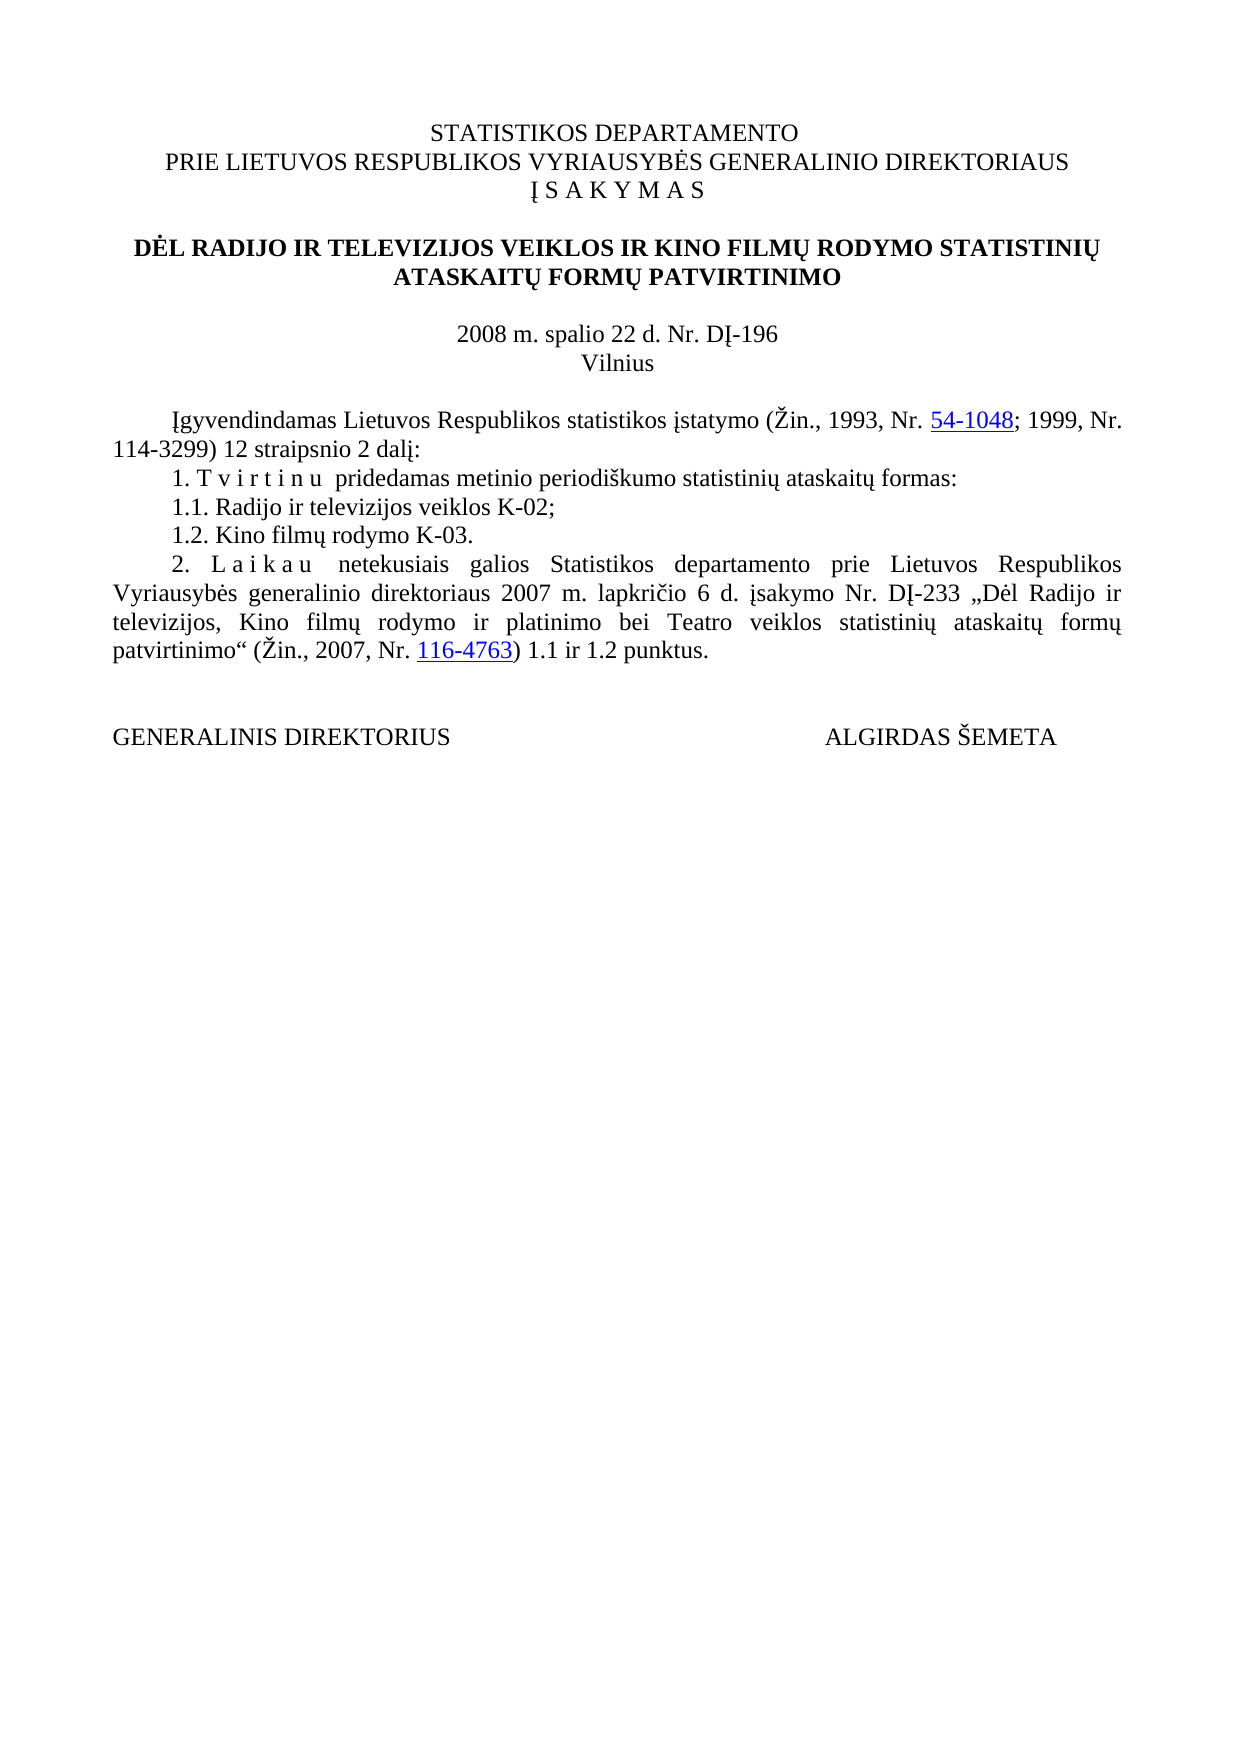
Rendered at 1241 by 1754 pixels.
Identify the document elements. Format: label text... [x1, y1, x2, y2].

text Įgyvendindamas Lietuvos Respublikos statistikos įstatymo (Žin., 1993, Nr. 54-1048; 1999, Nr. 114-3299) 12 straipsnio 2 dalį: [112, 406, 1122, 463]
text GENERALINIS DIREKTORIUS ALGIRDAS ŠEMETA [112, 722, 1122, 751]
text 2. Laikau netekusiais galios Statistikos departamento prie Lietuvos Respublikos Vyriausybės generalinio direktoriaus 2007 m. lapkričio 6 d. įsakymo Nr. DĮ-233 „Dėl Radijo ir televizijos, Kino filmų rodymo ir platinimo bei Teatro veiklos statistinių ataskaitų formų patvirtinimo“ (Žin., 2007, Nr. 116-4763) 1.1 ir 1.2 punktus. [112, 549, 1122, 664]
text ĮSAKYMAS [112, 176, 1122, 204]
text DĖL RADIJO IR TELEVIZIJOS VEIKLOS IR KINO FILMŲ RODYMO STATISTINIŲ ATASKAITŲ FORMŲ PATVIRTINIMO [112, 233, 1122, 291]
text 2008 m. spalio 22 d. Nr. DĮ-196 [112, 319, 1122, 348]
text PRIE LIETUVOS RESPUBLIKOS VYRIAUSYBĖS GENERALINIO DIREKTORIAUS [112, 147, 1122, 176]
text 1.1. Radijo ir televizijos veiklos K-02; [112, 492, 1122, 521]
text 1.2. Kino filmų rodymo K-03. [112, 521, 1122, 549]
text STATISTIKOS DEPARTAMENTO [112, 118, 1122, 147]
text 1. Tvirtinu pridedamas metinio periodiškumo statistinių ataskaitų formas: [112, 463, 1122, 492]
text Vilnius [112, 348, 1122, 377]
